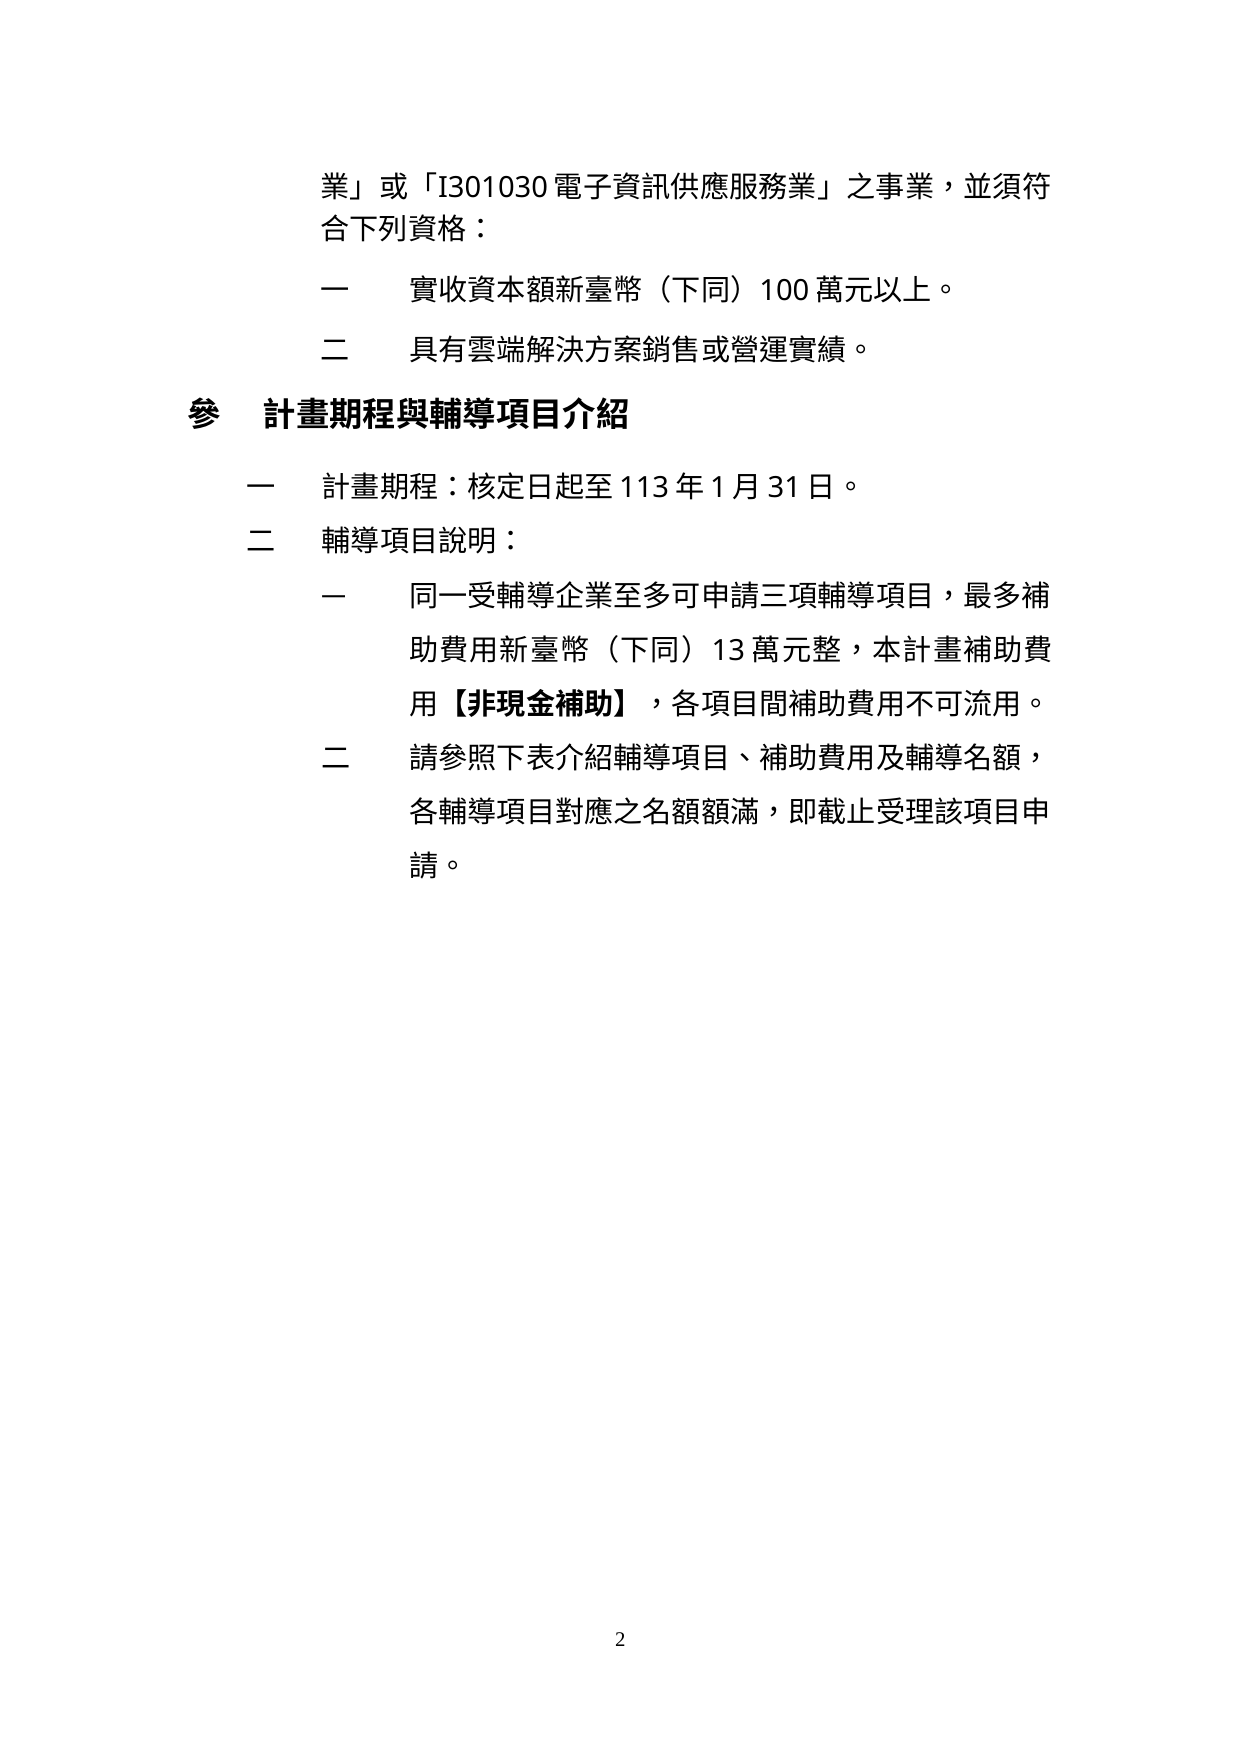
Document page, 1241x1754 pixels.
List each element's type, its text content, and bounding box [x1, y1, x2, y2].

list 請參照下表介紹輔導項目、補助費用及輔導名額，各輔導項目對應之名額額滿，即截止受理該項目申請。 [321, 725, 1053, 888]
list 計畫期程與輔導項目介紹 [187, 387, 1053, 436]
list 輔導項目說明： [246, 508, 1053, 563]
text 業」或「I301030電子資訊供應服務業」之事業，並須符合下列資格： [320, 164, 1053, 248]
list 同一受輔導企業至多可申請三項輔導項目，最多補助費用新臺幣（下同）13萬元整，本計畫補助費用【非現金補助】，各項目間補助費用不可流用。 [321, 563, 1053, 725]
list 計畫期程：核定日起至113年1月31日。 [246, 454, 1053, 508]
list 具有雲端解決方案銷售或營運實績。 [320, 327, 1053, 369]
list 實收資本額新臺幣（下同）100萬元以上。 [320, 267, 1053, 308]
